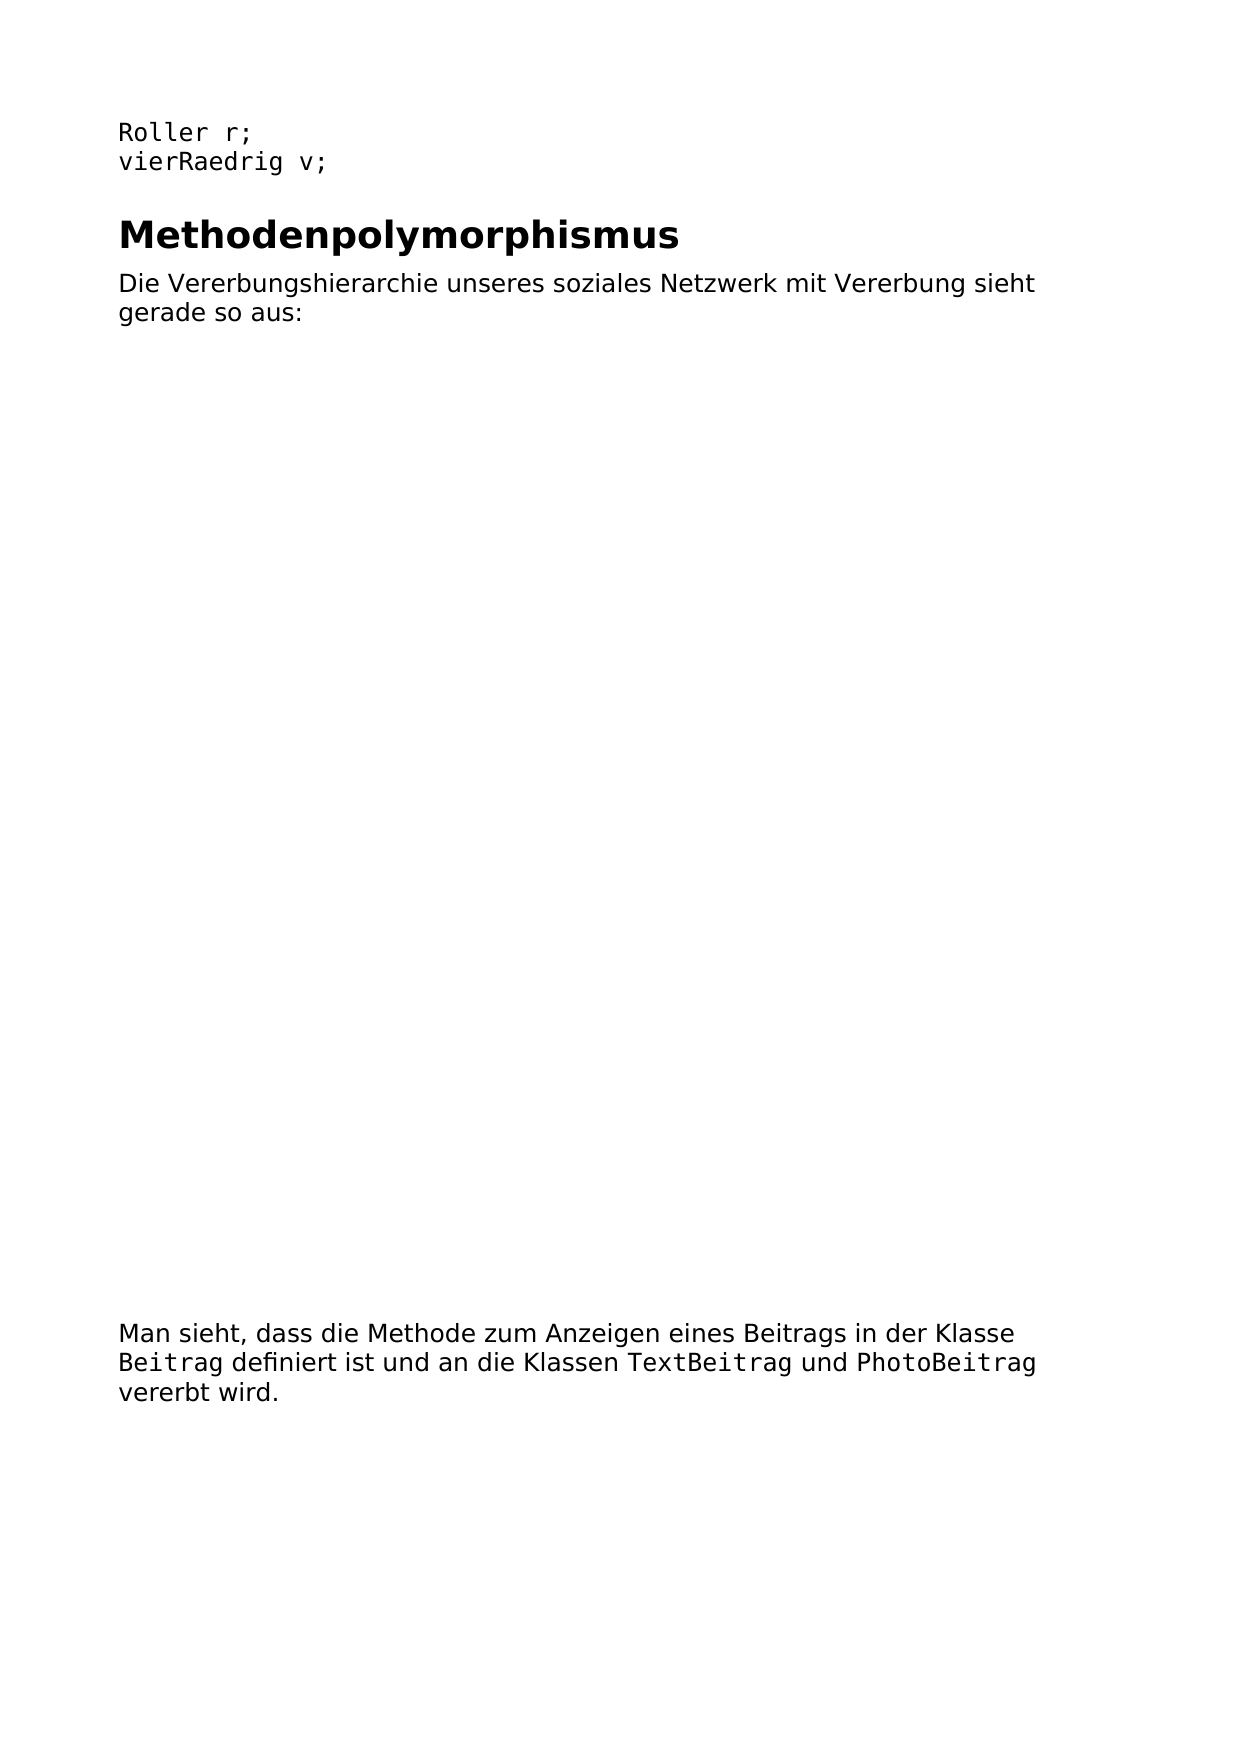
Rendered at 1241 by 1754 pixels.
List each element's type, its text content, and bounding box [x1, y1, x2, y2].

text Roller r; vierRaedrig v; [118, 118, 1122, 176]
text Man sieht, dass die Methode zum Anzeigen eines Beitrags in der Klasse Beitrag definiert ist und an die Klassen TextBeitrag und PhotoBeitrag vererbt wird. [118, 1319, 1122, 1407]
text Die Vererbungshierarchie unseres soziales Netzwerk mit Vererbung sieht gerade so aus: [118, 269, 1122, 328]
subtitle Methodenpolymorphismus [118, 213, 1122, 257]
